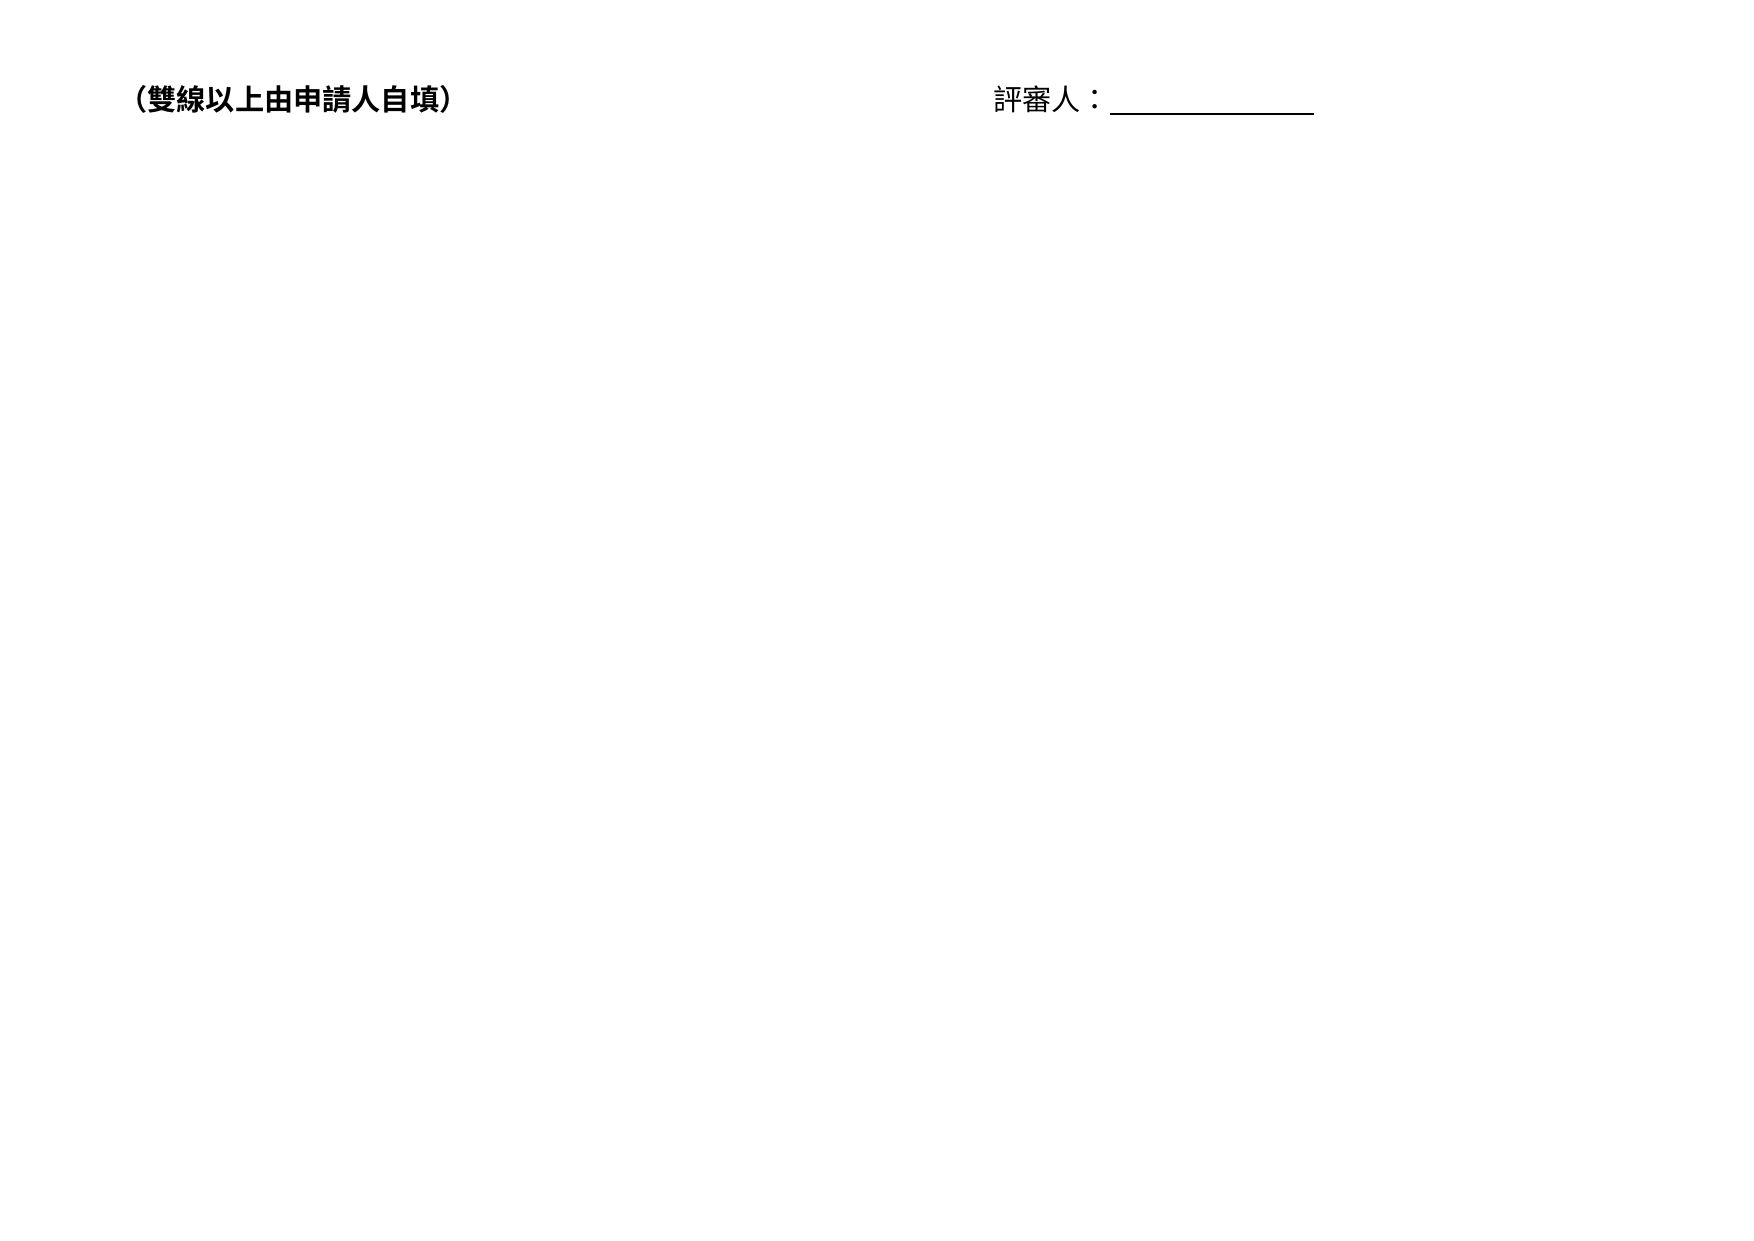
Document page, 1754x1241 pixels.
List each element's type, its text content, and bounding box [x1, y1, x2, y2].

text （雙線以上由申請人自填） 評審人： [118, 77, 1636, 119]
